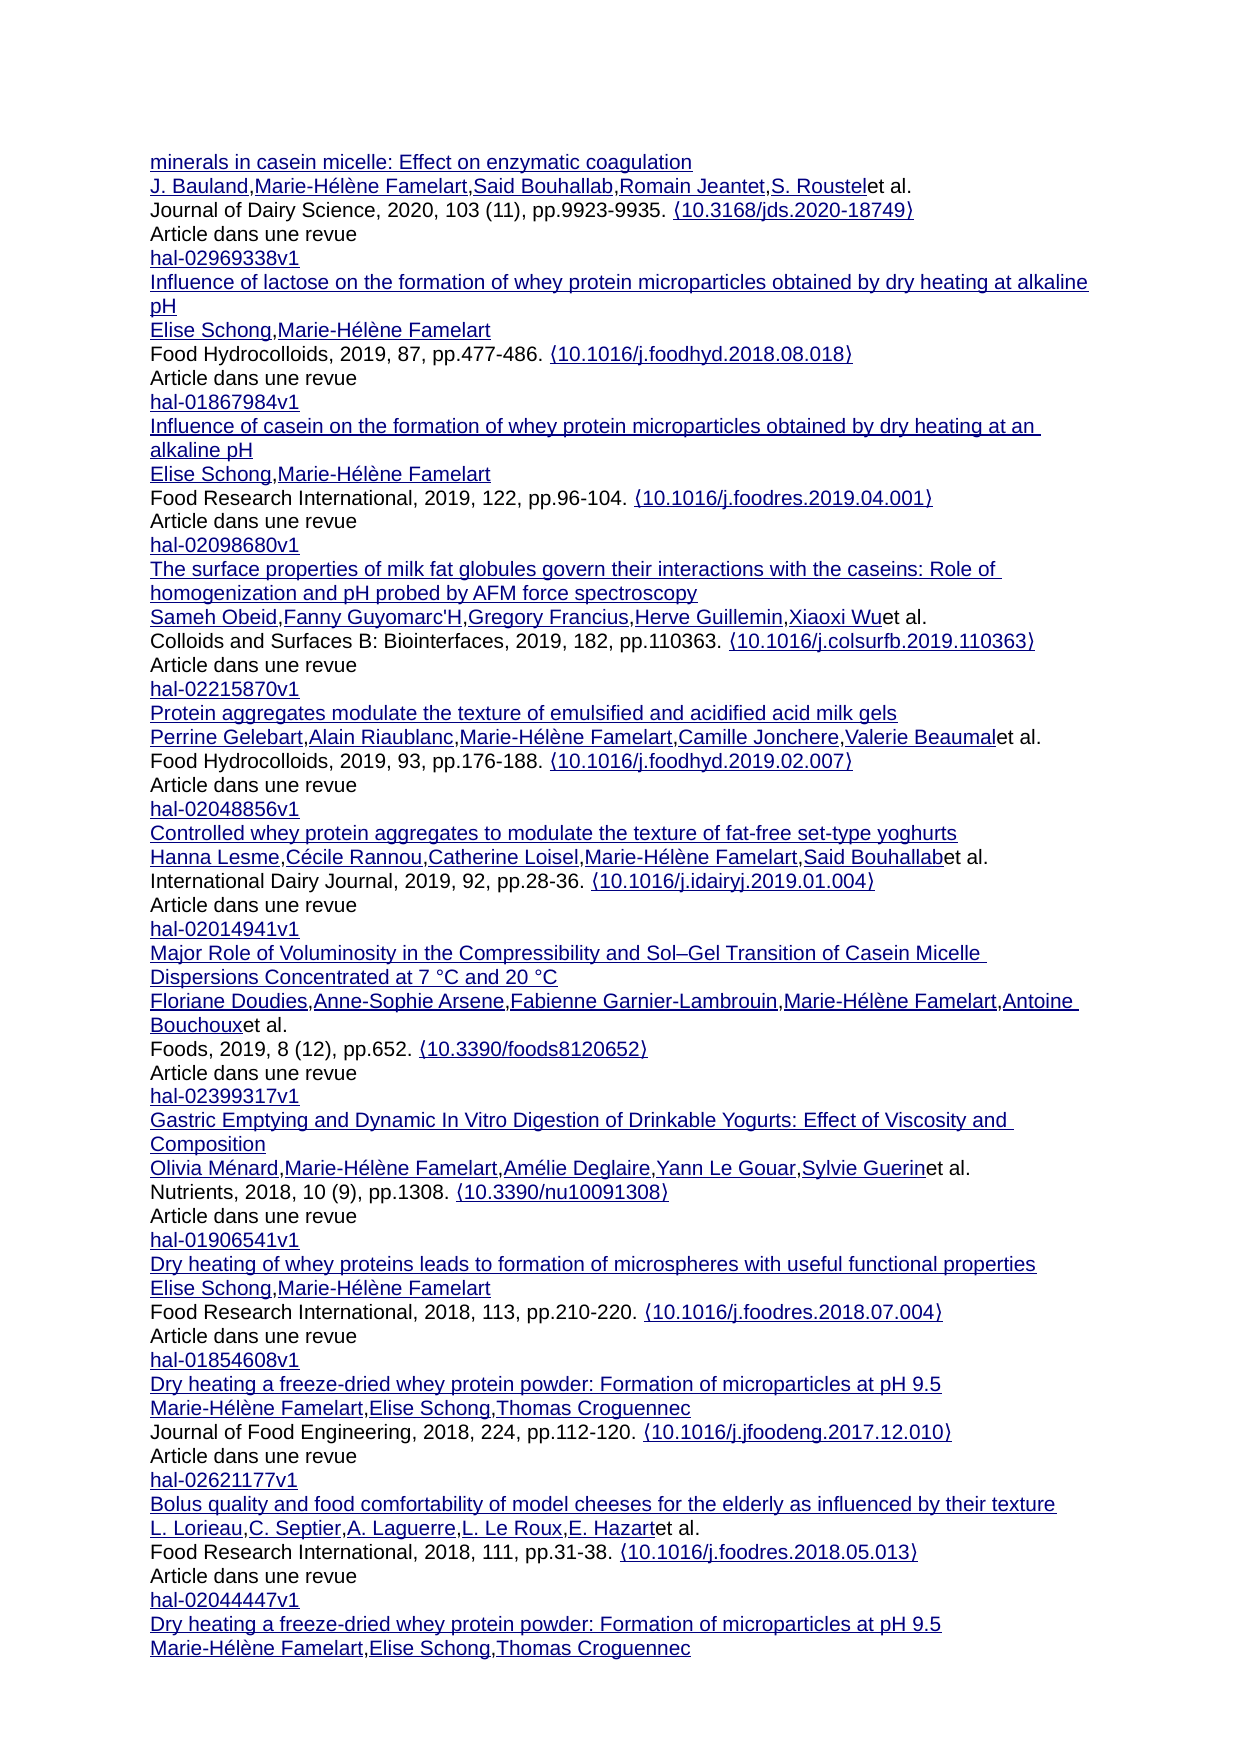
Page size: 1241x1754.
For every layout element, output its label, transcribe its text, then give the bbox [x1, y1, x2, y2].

table_cell Bolus quality and food comfortability of model cheeses for the elderly as influenced by their texture L. Lorieau,C. Septier,A. Laguerre,L. Le Roux,E. Hazartet al. Food Research International, 2018, 111, pp.31-38. ⟨10.1016/j.foodres.2018.05.013⟩ Article dans une revue hal-02044447v1 [150, 1492, 1090, 1611]
table_cell Influence of casein on the formation of whey protein microparticles obtained by dry heating at an alkaline pH Elise Schong,Marie-Hélène Famelart Food Research International, 2019, 122, pp.96-104. ⟨10.1016/j.foodres.2019.04.001⟩ Article dans une revue hal-02098680v1 [150, 414, 1090, 557]
table_cell Controlled whey protein aggregates to modulate the texture of fat-free set-type yoghurts Hanna Lesme,Cécile Rannou,Catherine Loisel,Marie-Hélène Famelart,Said Bouhallabet al. International Dairy Journal, 2019, 92, pp.28-36. ⟨10.1016/j.idairyj.2019.01.004⟩ Article dans une revue hal-02014941v1 [150, 821, 1090, 941]
table_cell Dry heating a freeze-dried whey protein powder: Formation of microparticles at pH 9.5 Marie-Hélène Famelart,Elise Schong,Thomas Croguennec [150, 1611, 1090, 1659]
table_cell Influence of lactose on the formation of whey protein microparticles obtained by dry heating at alkaline pH Elise Schong,Marie-Hélène Famelart Food Hydrocolloids, 2019, 87, pp.477-486. ⟨10.1016/j.foodhyd.2018.08.018⟩ Article dans une revue hal-01867984v1 [150, 270, 1090, 413]
table_cell minerals in casein micelle: Effect on enzymatic coagulation J. Bauland,Marie-Hélène Famelart,Said Bouhallab,Romain Jeantet,S. Roustelet al. Journal of Dairy Science, 2020, 103 (11), pp.9923-9935. ⟨10.3168/jds.2020-18749⟩ Article dans une revue hal-02969338v1 [150, 150, 1090, 270]
table_cell The surface properties of milk fat globules govern their interactions with the caseins: Role of homogenization and pH probed by AFM force spectroscopy Sameh Obeid,Fanny Guyomarc'H,Gregory Francius,Herve Guillemin,Xiaoxi Wuet al. Colloids and Surfaces B: Biointerfaces, 2019, 182, pp.110363. ⟨10.1016/j.colsurfb.2019.110363⟩ Article dans une revue hal-02215870v1 [150, 557, 1090, 701]
table_cell Dry heating a freeze-dried whey protein powder: Formation of microparticles at pH 9.5 Marie-Hélène Famelart,Elise Schong,Thomas Croguennec Journal of Food Engineering, 2018, 224, pp.112-120. ⟨10.1016/j.jfoodeng.2017.12.010⟩ Article dans une revue hal-02621177v1 [150, 1372, 1090, 1492]
table_cell Major Role of Voluminosity in the Compressibility and Sol–Gel Transition of Casein Micelle Dispersions Concentrated at 7 °C and 20 °C Floriane Doudies,Anne-Sophie Arsene,Fabienne Garnier-Lambrouin,Marie-Hélène Famelart,Antoine Bouchouxet al. Foods, 2019, 8 (12), pp.652. ⟨10.3390/foods8120652⟩ Article dans une revue hal-02399317v1 [150, 941, 1090, 1108]
table_cell Dry heating of whey proteins leads to formation of microspheres with useful functional properties Elise Schong,Marie-Hélène Famelart Food Research International, 2018, 113, pp.210-220. ⟨10.1016/j.foodres.2018.07.004⟩ Article dans une revue hal-01854608v1 [150, 1252, 1090, 1372]
table_cell Protein aggregates modulate the texture of emulsified and acidified acid milk gels Perrine Gelebart,Alain Riaublanc,Marie-Hélène Famelart,Camille Jonchere,Valerie Beaumalet al. Food Hydrocolloids, 2019, 93, pp.176-188. ⟨10.1016/j.foodhyd.2019.02.007⟩ Article dans une revue hal-02048856v1 [150, 701, 1090, 821]
table_cell Gastric Emptying and Dynamic In Vitro Digestion of Drinkable Yogurts: Effect of Viscosity and Composition Olivia Ménard,Marie-Hélène Famelart,Amélie Deglaire,Yann Le Gouar,Sylvie Guerinet al. Nutrients, 2018, 10 (9), pp.1308. ⟨10.3390/nu10091308⟩ Article dans une revue hal-01906541v1 [150, 1108, 1090, 1252]
